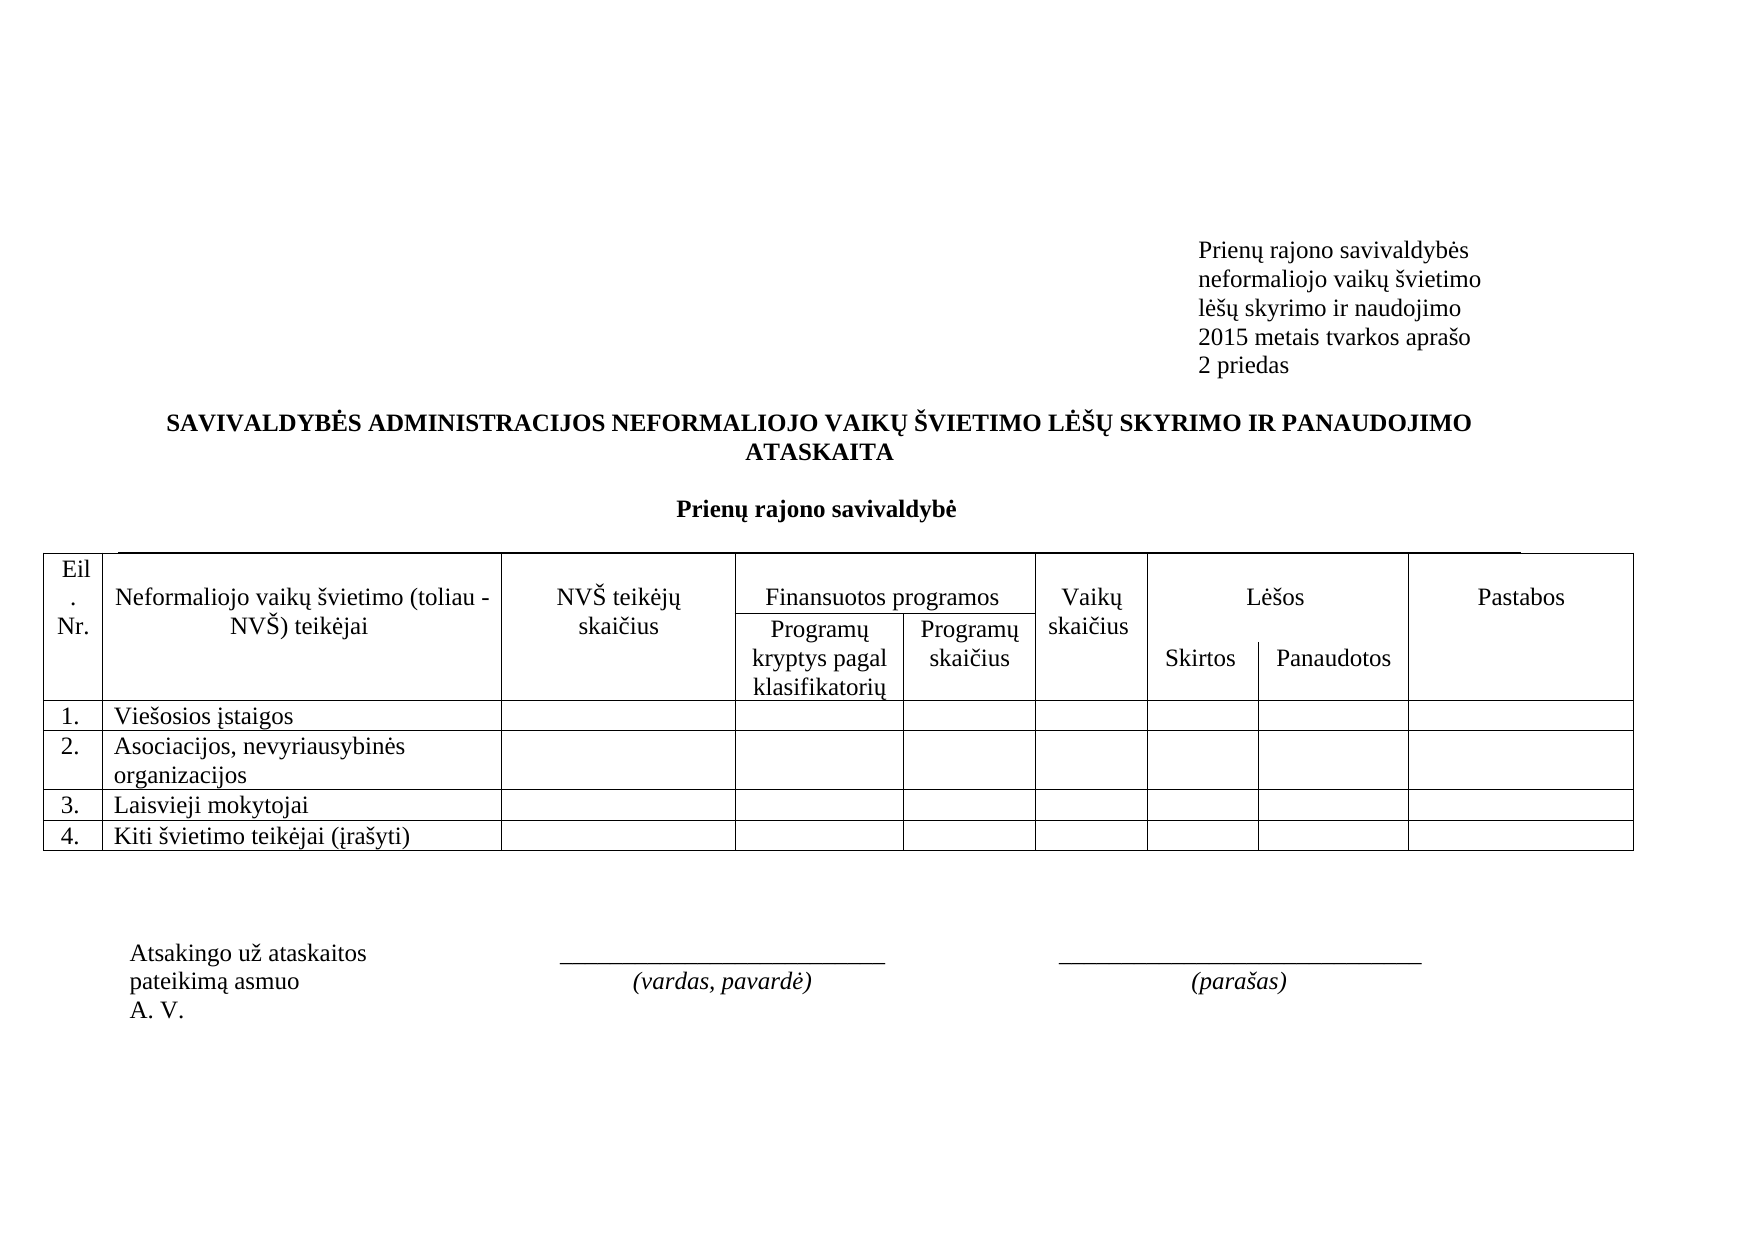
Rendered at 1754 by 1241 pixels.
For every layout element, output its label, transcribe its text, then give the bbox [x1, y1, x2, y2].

table_header NVŠ teikėjų skaičius [502, 554, 735, 700]
table_cell [904, 701, 1035, 730]
table_cell 4. [44, 821, 102, 850]
table_cell Panaudotos [1259, 642, 1408, 700]
table_header __________________________ (vardas, pavardė) [458, 938, 988, 1053]
table_cell Asociacijos, nevyriausybinės organizacijos [103, 731, 501, 789]
table_cell [1409, 821, 1633, 850]
table_cell [736, 790, 903, 820]
table_cell [736, 821, 903, 850]
text Prienų rajono savivaldybės [1198, 235, 1521, 264]
table_cell [1259, 821, 1408, 850]
table_cell [1409, 790, 1633, 820]
table_cell [1148, 790, 1258, 820]
text SAVIVALDYBĖS ADMINISTRACIJOS NEFORMALIOJO VAIKŲ ŠVIETIMO LĖŠŲ SKYRIMO IR PANAUDOJIMO ATASKAITA [118, 408, 1521, 465]
table_cell [1148, 701, 1258, 730]
table_cell 3. [44, 790, 102, 820]
table_cell [904, 821, 1035, 850]
table_cell [1259, 790, 1408, 820]
table_cell [1036, 821, 1147, 850]
table_header _____________________________ (parašas) [989, 938, 1492, 1053]
text neformaliojo vaikų švietimo [1198, 264, 1521, 293]
table_cell Laisvieji mokytojai [103, 790, 501, 820]
table_cell [736, 731, 903, 789]
table_cell [1259, 701, 1408, 730]
text lėšų skyrimo ir naudojimo [1198, 293, 1521, 322]
table_cell [1036, 731, 1147, 789]
table_header Finansuotos programos [736, 554, 1035, 613]
table_cell [1036, 790, 1147, 820]
table_header Eil. Nr. [44, 554, 102, 700]
table_header Atsakingo už ataskaitos pateikimą asmuo A. V. [118, 938, 458, 1053]
table_header Vaikų skaičius [1036, 554, 1147, 700]
table_cell [1148, 821, 1258, 850]
table_cell [502, 701, 735, 730]
table_cell [1409, 701, 1633, 730]
table_cell [1036, 701, 1147, 730]
table_cell [1148, 731, 1258, 789]
table_cell [1409, 731, 1633, 789]
table_cell Skirtos [1148, 642, 1258, 700]
table_cell Kiti švietimo teikėjai (įrašyti) [103, 821, 501, 850]
table_cell [502, 821, 735, 850]
table_cell [736, 701, 903, 730]
table_cell [1259, 731, 1408, 789]
table_cell Viešosios įstaigos [103, 701, 501, 730]
table_cell [904, 790, 1035, 820]
table_cell [502, 790, 735, 820]
table_cell 2. [44, 731, 102, 789]
text Prienų rajono savivaldybė [118, 494, 1521, 523]
table_header Pastabos [1409, 554, 1633, 700]
table_cell Programų kryptys pagal klasifikatorių [736, 614, 903, 700]
text 2015 metais tvarkos aprašo [1198, 322, 1521, 350]
text 2 priedas [1198, 350, 1521, 379]
table_header Lėšos [1148, 554, 1408, 642]
table_cell [502, 731, 735, 789]
table_cell 1. [44, 701, 102, 730]
table_header Neformaliojo vaikų švietimo (toliau - NVŠ) teikėjai [103, 554, 501, 700]
table_cell Programų skaičius [904, 614, 1035, 700]
table_cell [904, 731, 1035, 789]
